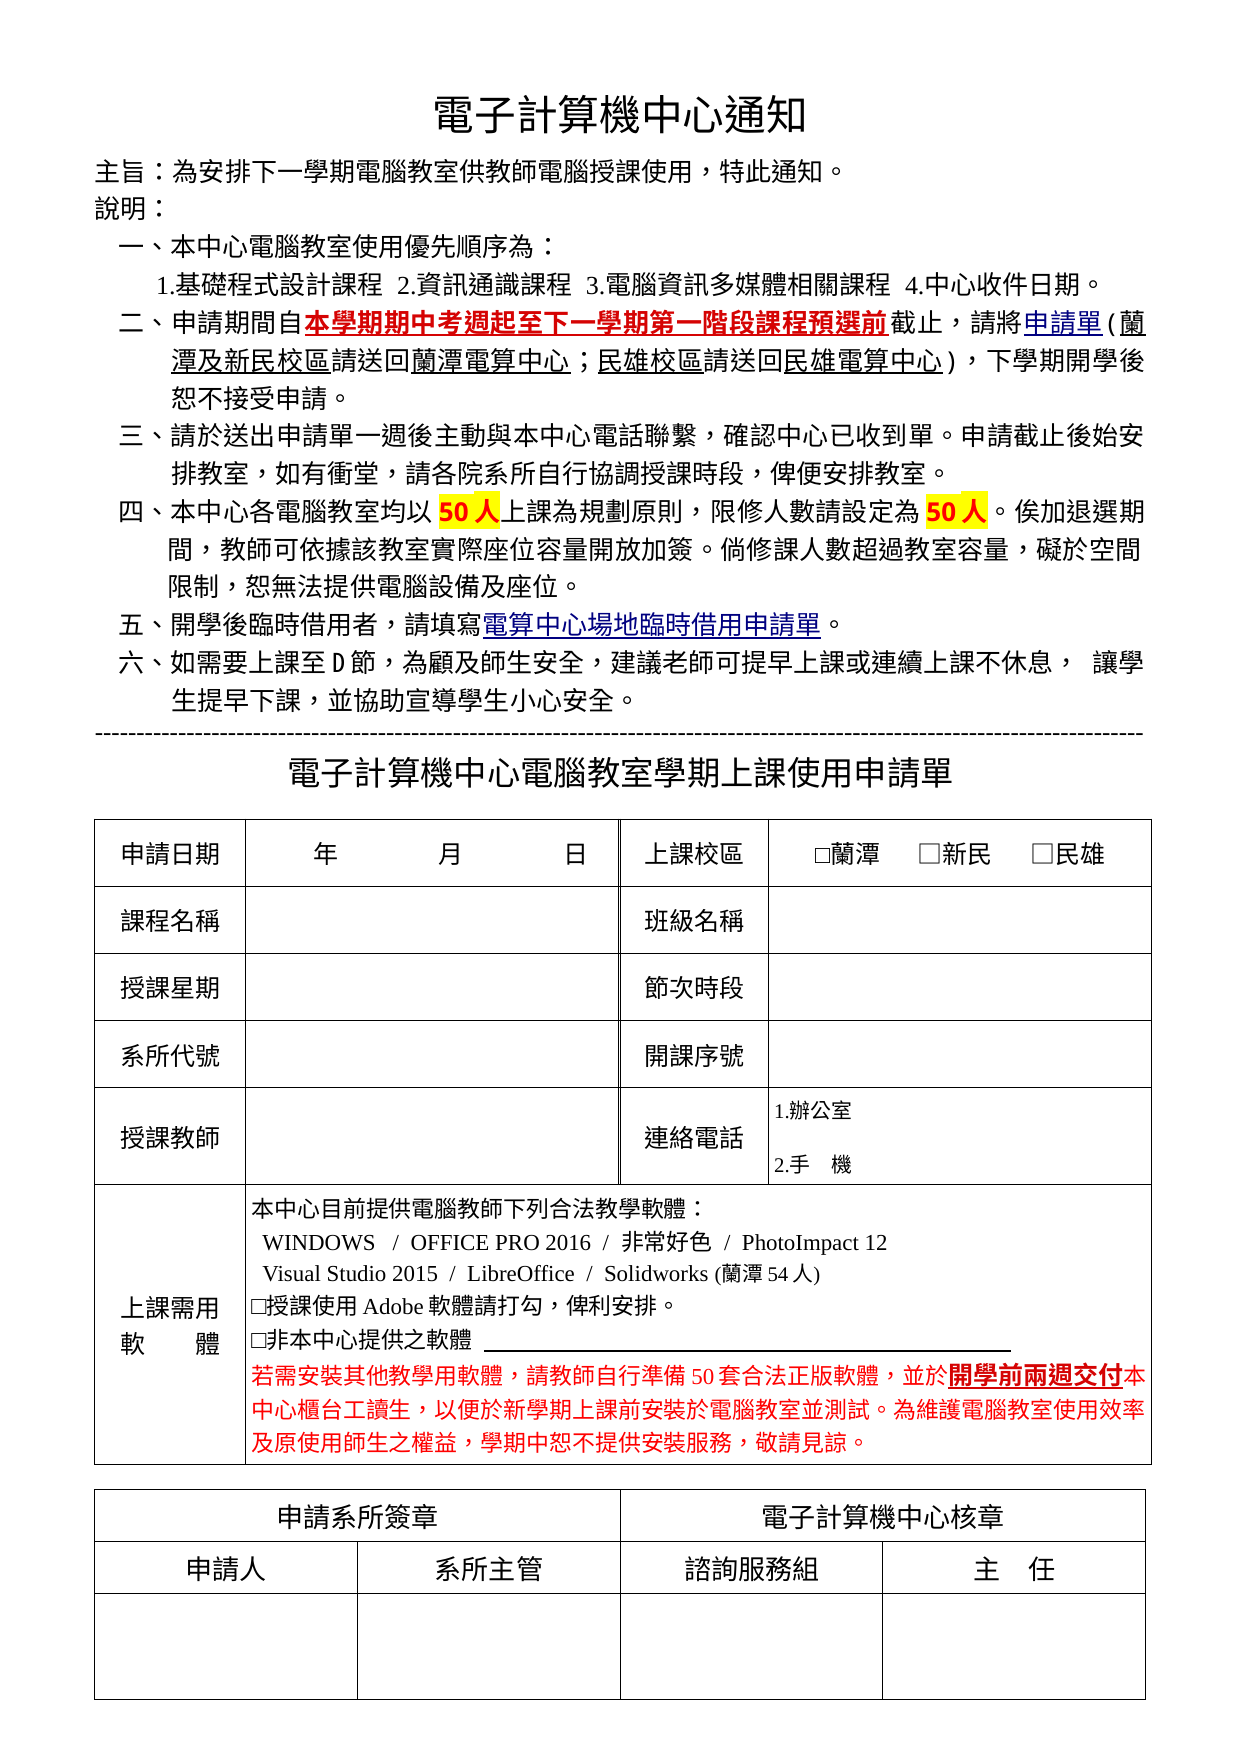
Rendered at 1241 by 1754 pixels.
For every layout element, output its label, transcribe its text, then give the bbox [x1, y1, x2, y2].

table_cell [95, 1594, 357, 1699]
text ------------------------------------------------------------------------------------------------------------------------------ [94, 717, 1146, 746]
text 電子計算機中心電腦教室學期上課使用申請單 [94, 746, 1146, 794]
table_cell 開課序號 [621, 1021, 768, 1087]
table_cell [769, 1021, 1151, 1087]
table_cell 上課需用 軟 體 [95, 1185, 245, 1464]
text 四、本中心各電腦教室均以50人上課為規劃原則，限修人數請設定為50人。俟加退選期間，教師可依據該教室實際座位容量開放加簽。倘修課人數超過教室容量，礙於空間限制，恕無法提供電腦設備及座位。 [118, 491, 1146, 604]
table_header □蘭潭 □新民 □民雄 [769, 820, 1151, 886]
table_cell 授課星期 [95, 954, 245, 1020]
table_cell 節次時段 [621, 954, 768, 1020]
table_cell 本中心目前提供電腦教師下列合法教學軟體： WINDOWS / OFFICE PRO 2016 / 非常好色 / PhotoImpact 12 Visual Studio 2015 / LibreOffice / Solidworks (蘭潭54人) □授課使用Adobe軟體請打勾，俾利安排。 □非本中心提供之軟體 若需安裝其他教學用軟體，請教師自行準備50套合法正版軟體，並於開學前兩週交付本中心櫃台工讀生，以便於新學期上課前安裝於電腦教室並測試。為維護電腦教室使用效率及原使用師生之權益，學期中恕不提供安裝服務，敬請見諒。 [246, 1185, 1151, 1464]
table_cell [246, 1021, 618, 1087]
table_cell [246, 1088, 618, 1184]
text 1.基礎程式設計課程 2.資訊通識課程 3.電腦資訊多媒體相關課程 4.中心收件日期。 [94, 264, 1146, 302]
table_cell 連絡電話 [621, 1088, 768, 1184]
table_cell [358, 1594, 620, 1699]
table_header 年 月 日 [246, 820, 618, 886]
table_cell 授課教師 [95, 1088, 245, 1184]
text 二、申請期間自本學期期中考週起至下一學期第一階段課程預選前截止，請將申請單(蘭潭及新民校區請送回蘭潭電算中心；民雄校區請送回民雄電算中心)，下學期開學後恕不接受申請。 [118, 302, 1146, 416]
table_cell [246, 887, 618, 953]
table_cell 1.辦公室 2.手 機 [769, 1088, 1151, 1184]
table_cell 諮詢服務組 [621, 1542, 882, 1593]
text 說明： [94, 189, 1146, 226]
table_cell 系所代號 [95, 1021, 245, 1087]
table_cell 課程名稱 [95, 887, 245, 953]
text 五、開學後臨時借用者，請填寫電算中心場地臨時借用申請單。 [94, 604, 1146, 642]
text 主旨：為安排下一學期電腦教室供教師電腦授課使用，特此通知。 [94, 151, 1146, 189]
text 一、本中心電腦教室使用優先順序為： [94, 226, 1146, 264]
table_cell 主 任 [883, 1542, 1145, 1593]
text 電子計算機中心通知 [94, 82, 1146, 142]
table_cell [621, 1594, 882, 1699]
table_cell [769, 887, 1151, 953]
table_cell [769, 954, 1151, 1020]
text 六、如需要上課至D節，為顧及師生安全，建議老師可提早上課或連續上課不休息， 讓學生提早下課，並協助宣導學生小心安全。 [118, 642, 1146, 717]
table_cell 班級名稱 [621, 887, 768, 953]
table_cell [883, 1594, 1145, 1699]
table_cell 申請人 [95, 1542, 357, 1593]
table_cell [246, 954, 618, 1020]
table_header 申請系所簽章 [95, 1490, 620, 1541]
table_header 申請日期 [95, 820, 245, 886]
table_cell 系所主管 [358, 1542, 620, 1593]
table_header 電子計算機中心核章 [621, 1490, 1145, 1541]
text 三、請於送出申請單一週後主動與本中心電話聯繫，確認中心已收到單。申請截止後始安排教室，如有衝堂，請各院系所自行協調授課時段，俾便安排教室。 [118, 416, 1146, 491]
table_header 上課校區 [621, 820, 768, 886]
